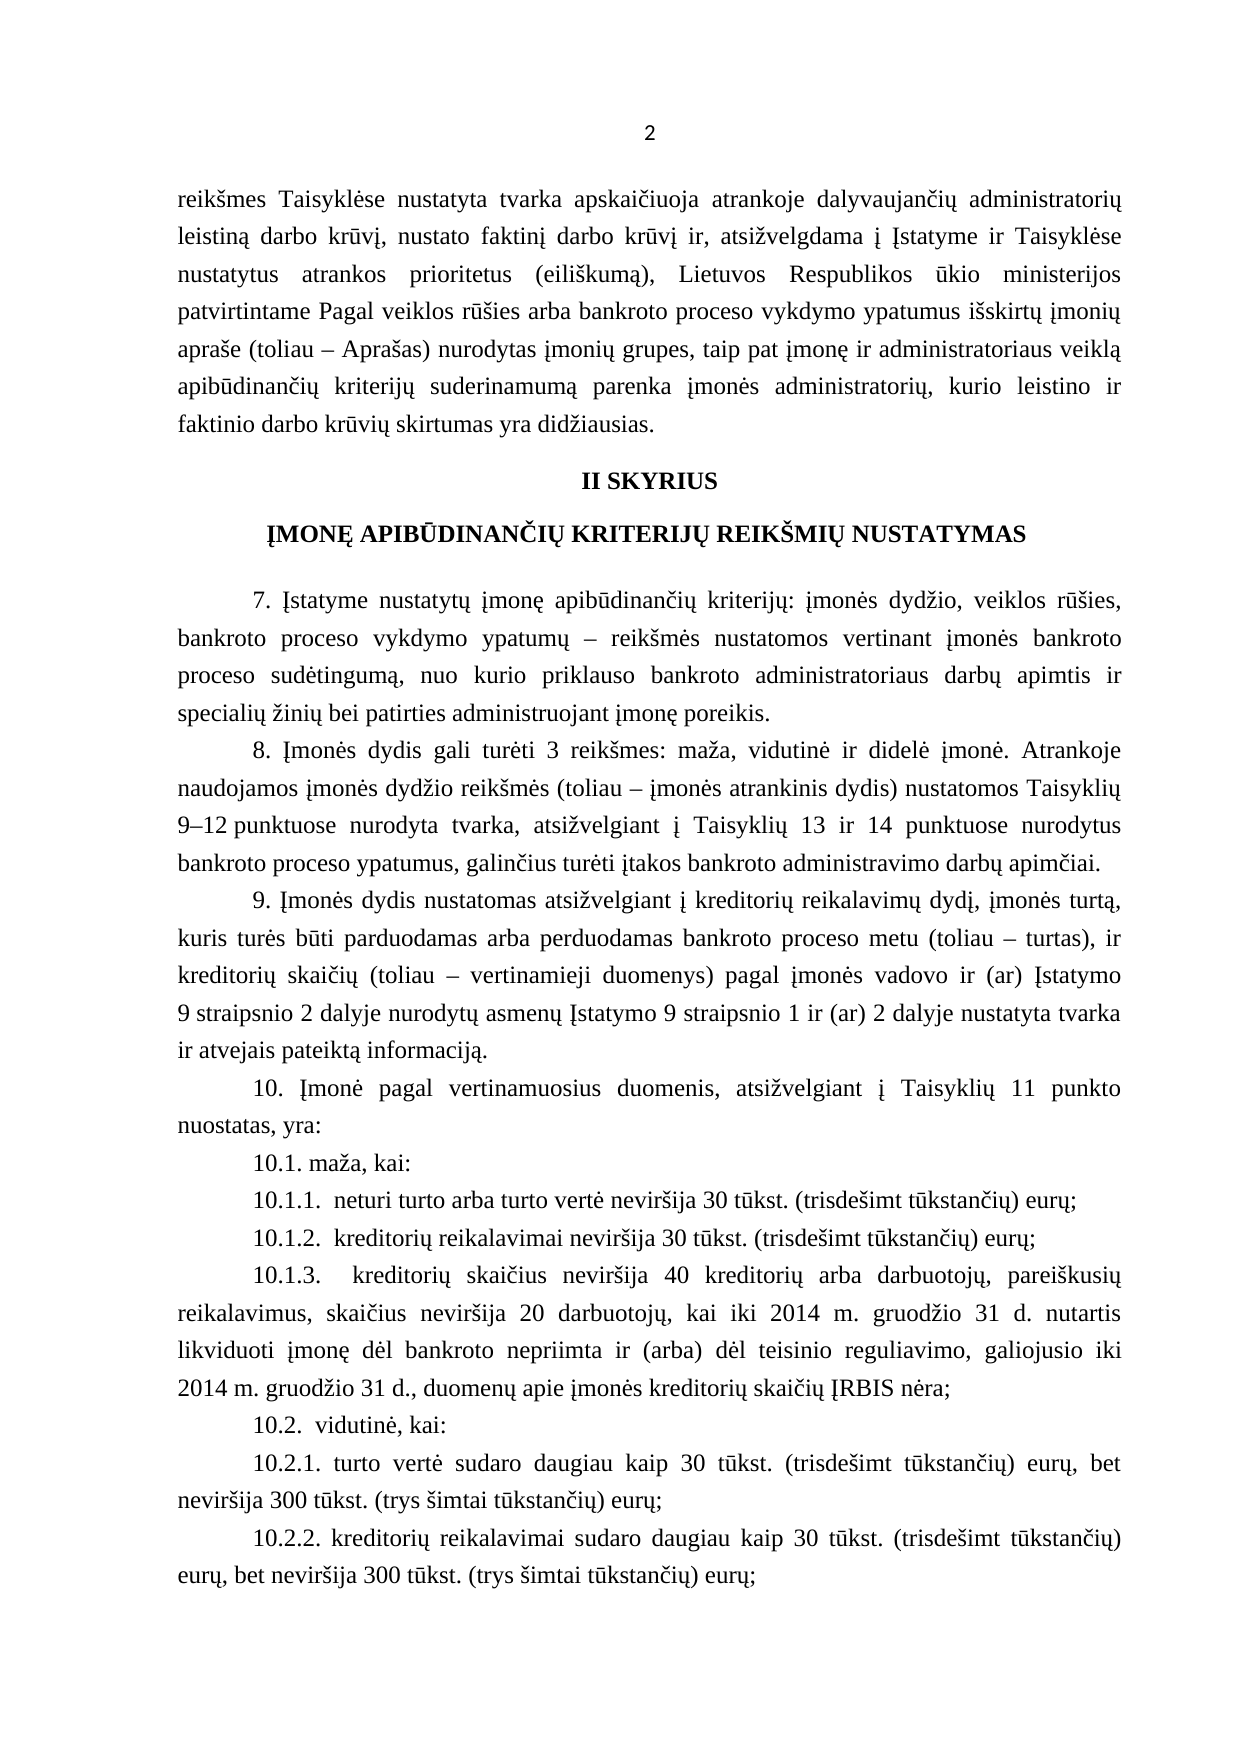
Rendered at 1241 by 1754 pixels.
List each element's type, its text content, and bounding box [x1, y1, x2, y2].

text 10.2.2. kreditorių reikalavimai sudaro daugiau kaip 30 tūkst. (trisdešimt tūkstančių) eurų, bet neviršija 300 tūkst. (trys šimtai tūkstančių) eurų; [177, 1514, 1122, 1589]
text 10.1.2. kreditorių reikalavimai neviršija 30 tūkst. (trisdešimt tūkstančių) eurų; [177, 1214, 1122, 1251]
text 7. Įstatyme nustatytų įmonę apibūdinančių kriterijų: įmonės dydžio, veiklos rūšies, bankroto proceso vykdymo ypatumų – reikšmės nustatomos vertinant įmonės bankroto proceso sudėtingumą, nuo kurio priklauso bankroto administratoriaus darbų apimtis ir specialių žinių bei patirties administruojant įmonę poreikis. [177, 576, 1122, 726]
text 10.2.1. turto vertė sudaro daugiau kaip 30 tūkst. (trisdešimt tūkstančių) eurų, bet neviršija 300 tūkst. (trys šimtai tūkstančių) eurų; [177, 1439, 1122, 1514]
text 8. Įmonės dydis gali turėti 3 reikšmes: maža, vidutinė ir didelė įmonė. Atrankoje naudojamos įmonės dydžio reikšmės (toliau – įmonės atrankinis dydis) nustatomos Taisyklių 9–12 punktuose nurodyta tvarka, atsižvelgiant į Taisyklių 13 ir 14 punktuose nurodytus bankroto proceso ypatumus, galinčius turėti įtakos bankroto administravimo darbų apimčiai. [177, 726, 1122, 876]
text reikšmes Taisyklėse nustatyta tvarka apskaičiuoja atrankoje dalyvaujančių administratorių leistiną darbo krūvį, nustato faktinį darbo krūvį ir, atsižvelgdama į Įstatyme ir Taisyklėse nustatytus atrankos prioritetus (eiliškumą), Lietuvos Respublikos ūkio ministerijos patvirtintame Pagal veiklos rūšies arba bankroto proceso vykdymo ypatumus išskirtų įmonių apraše (toliau – Aprašas) nurodytas įmonių grupes, taip pat įmonę ir administratoriaus veiklą apibūdinančių kriterijų suderinamumą parenka įmonės administratorių, kurio leistino ir faktinio darbo krūvių skirtumas yra didžiausias. [177, 175, 1122, 437]
text 10.2. vidutinė, kai: [177, 1401, 1122, 1439]
text 9. Įmonės dydis nustatomas atsižvelgiant į kreditorių reikalavimų dydį, įmonės turtą, kuris turės būti parduodamas arba perduodamas bankroto proceso metu (toliau – turtas), ir kreditorių skaičių (toliau – vertinamieji duomenys) pagal įmonės vadovo ir (ar) Įstatymo 9 straipsnio 2 dalyje nurodytų asmenų Įstatymo 9 straipsnio 1 ir (ar) 2 dalyje nustatyta tvarka ir atvejais pateiktą informaciją. [177, 876, 1122, 1064]
text 10.1.3. kreditorių skaičius neviršija 40 kreditorių arba darbuotojų, pareiškusių reikalavimus, skaičius neviršija 20 darbuotojų, kai iki 2014 m. gruodžio 31 d. nutartis likviduoti įmonę dėl bankroto nepriimta ir (arba) dėl teisinio reguliavimo, galiojusio iki 2014 m. gruodžio 31 d., duomenų apie įmonės kreditorių skaičių ĮRBIS nėra; [177, 1251, 1122, 1401]
text 10.1.1. neturi turto arba turto vertė neviršija 30 tūkst. (trisdešimt tūkstančių) eurų; [177, 1176, 1122, 1214]
text 10.1. maža, kai: [177, 1139, 1122, 1176]
text ĮMONĘ APIBŪDINANČIŲ KRITERIJŲ REIKŠMIŲ NUSTATYMAS [177, 519, 1122, 548]
text II SKYRIUS [177, 466, 1122, 495]
text 10. Įmonė pagal vertinamuosius duomenis, atsižvelgiant į Taisyklių 11 punkto nuostatas, yra: [177, 1064, 1122, 1139]
